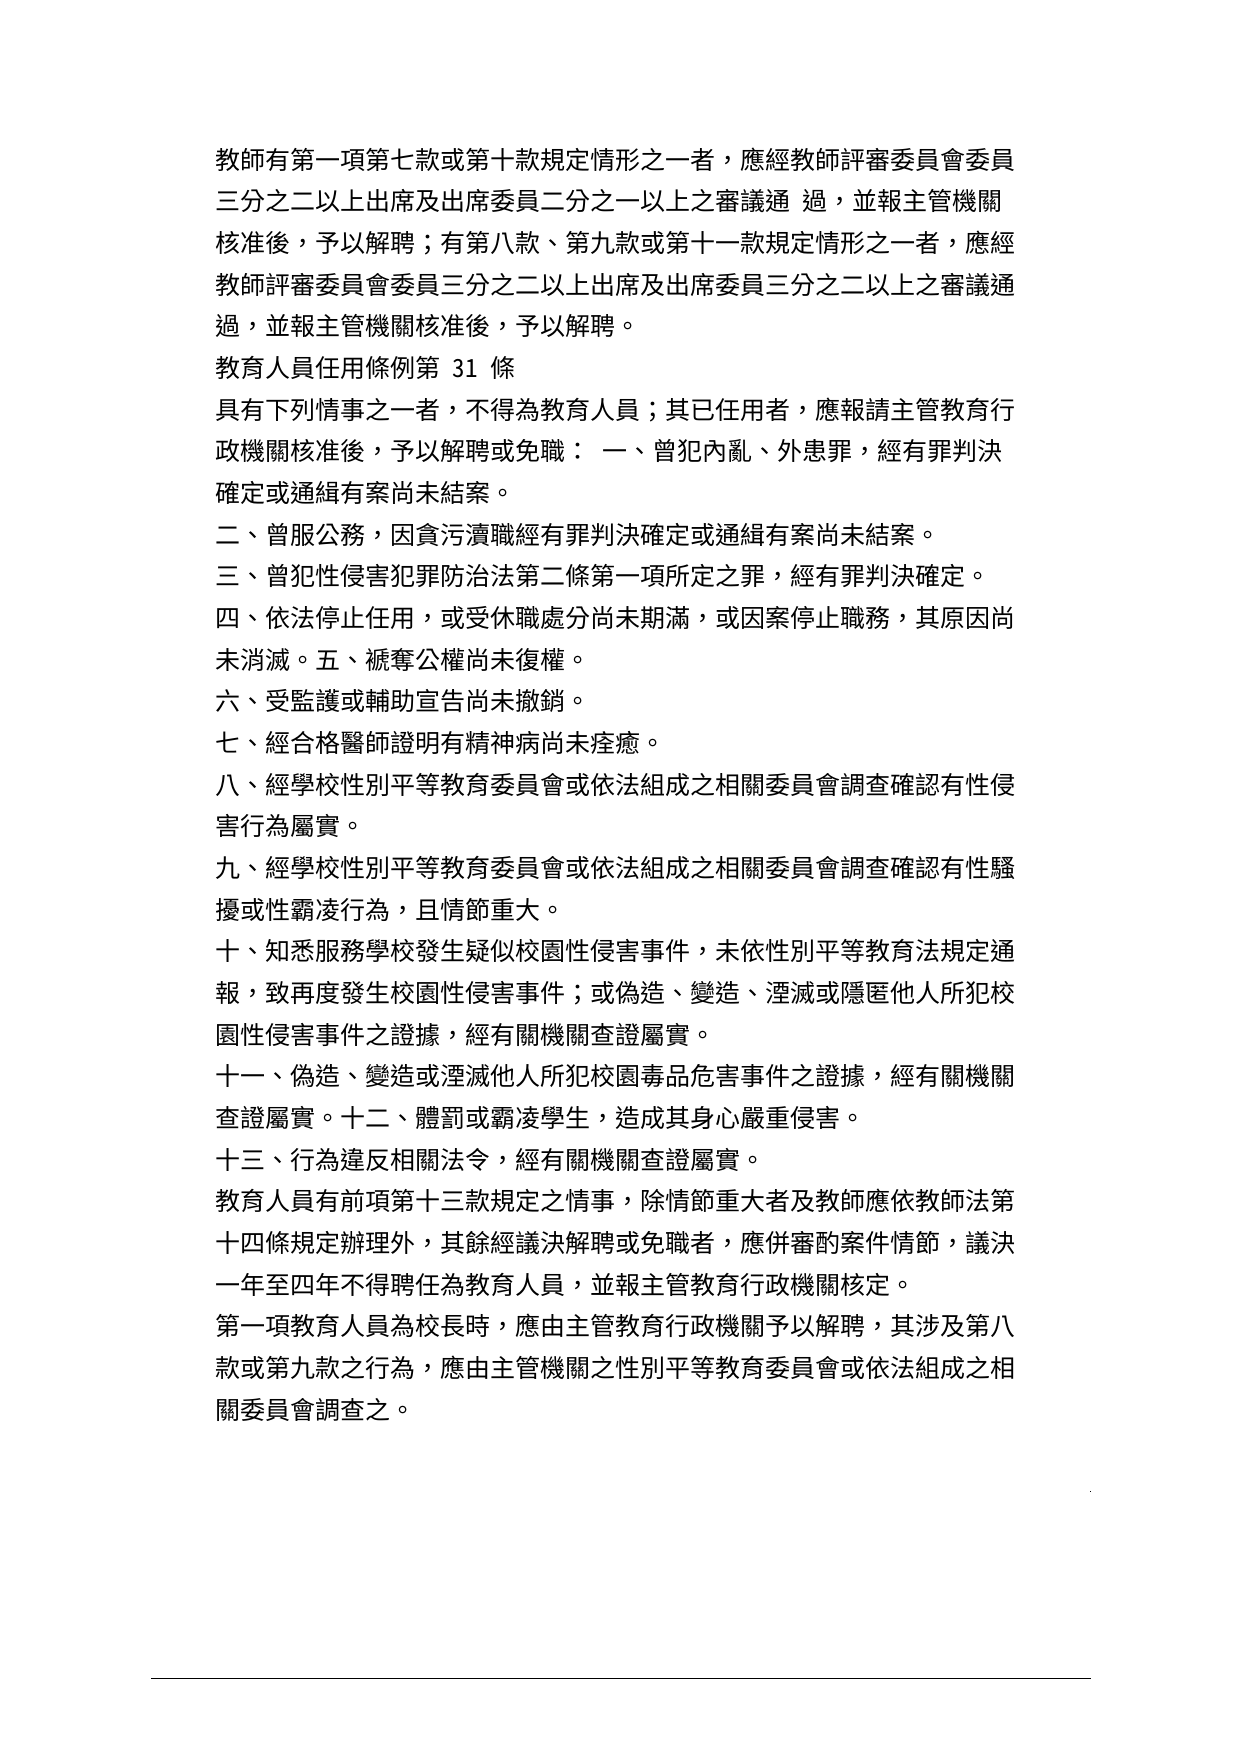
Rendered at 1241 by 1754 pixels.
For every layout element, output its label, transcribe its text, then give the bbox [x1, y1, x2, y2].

text 十、知悉服務學校發生疑似校園性侵害事件，未依性別平等教育法規定通報，致再度發生校園性侵害事件；或偽造、變造、湮滅或隱匿他人所犯校園性侵害事件之證據，經有關機關查證屬實。 [151, 867, 1090, 992]
text 教師有第一項第七款或第十款規定情形之一者，應經教師評審委員會委員三分之二以上出席及出席委員二分之一以上之審議通 過，並報主管機關核准後，予以解聘；有第八款、第九款或第十一款規定情形之一者，應經教師評審委員會委員三分之二以上出席及出席委員三分之二以上之審議通過，並報主管機關核准後，予以解聘。 [151, 76, 1090, 283]
text 九、經學校性別平等教育委員會或依法組成之相關委員會調查確認有性騷擾或性霸凌行為，且情節重大。 [151, 783, 1090, 867]
text 教育人員任用條例第 31 條 [151, 283, 1090, 325]
text 具有下列情事之一者，不得為教育人員；其已任用者，應報請主管教育行政機關核准後，予以解聘或免職： 一、曾犯內亂、外患罪，經有罪判決確定或通緝有案尚未結案。 [151, 325, 1090, 450]
text 四、依法停止任用，或受休職處分尚未期滿，或因案停止職務，其原因尚未消滅。五、褫奪公權尚未復權。 [151, 533, 1090, 617]
text 十三、行為違反相關法令，經有關機關查證屬實。 [151, 1075, 1090, 1117]
text 七、經合格醫師證明有精神病尚未痊癒。 [151, 658, 1090, 700]
text 第一項教育人員為校長時，應由主管教育行政機關予以解聘，其涉及第八款或第九款之行為，應由主管機關之性別平等教育委員會或依法組成之相關委員會調查之。 [151, 1242, 1090, 1491]
text 十一、偽造、變造或湮滅他人所犯校園毒品危害事件之證據，經有關機關查證屬實。十二、體罰或霸凌學生，造成其身心嚴重侵害。 [151, 992, 1090, 1075]
text 教育人員有前項第十三款規定之情事，除情節重大者及教師應依教師法第十四條規定辦理外，其餘經議決解聘或免職者，應併審酌案件情節，議決一年至四年不得聘任為教育人員，並報主管教育行政機關核定。 [151, 1117, 1090, 1242]
text 三、曾犯性侵害犯罪防治法第二條第一項所定之罪，經有罪判決確定。 [151, 492, 1090, 533]
text 六、受監護或輔助宣告尚未撤銷。 [151, 617, 1090, 658]
text 二、曾服公務，因貪污瀆職經有罪判決確定或通緝有案尚未結案。 [151, 450, 1090, 492]
text 八、經學校性別平等教育委員會或依法組成之相關委員會調查確認有性侵害行為屬實。 [151, 700, 1090, 783]
